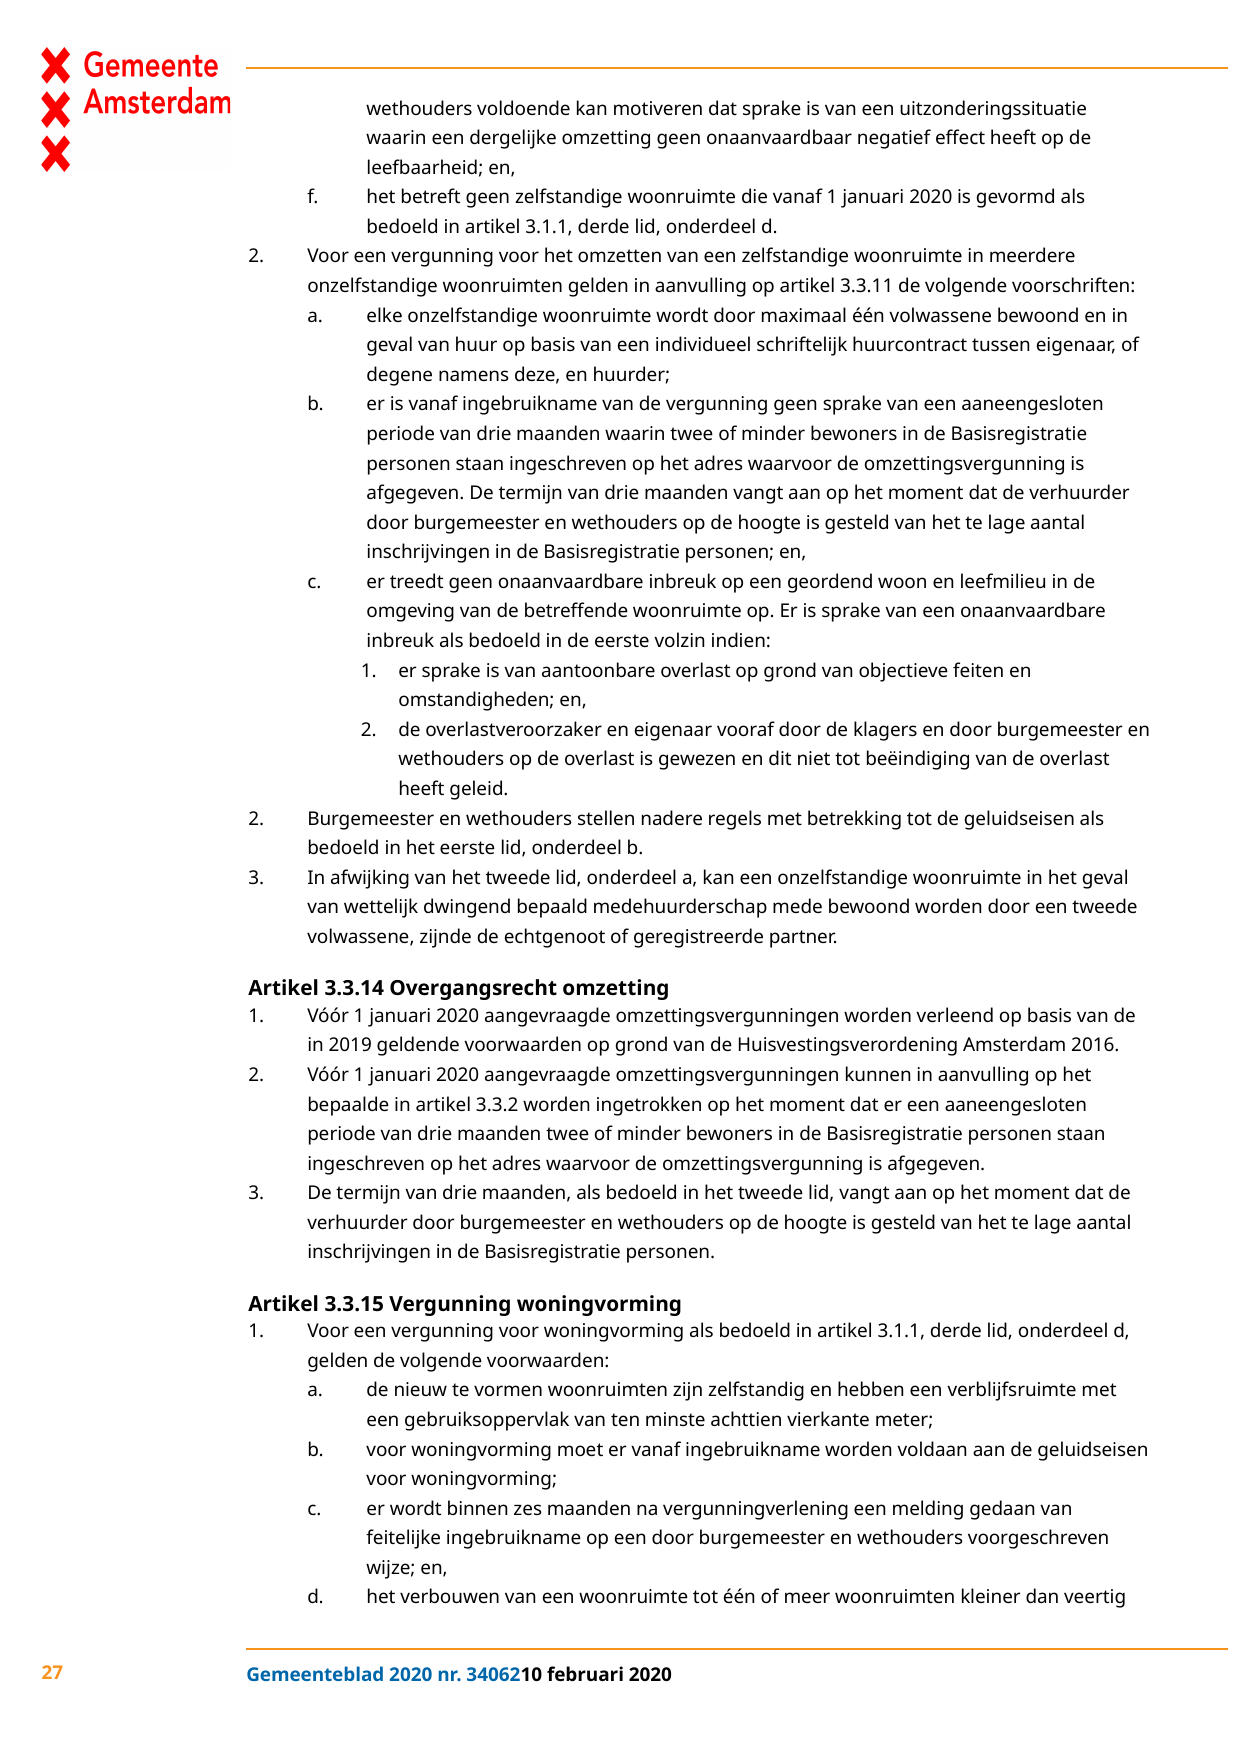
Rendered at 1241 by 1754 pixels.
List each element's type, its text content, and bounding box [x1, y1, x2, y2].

list Voor een vergunning voor het omzetten van een zelfstandige woonruimte in meerdere onzelfstandige woonruimten gelden in aanvulling op artikel 3.3.11 de volgende voorschriften: [248, 243, 1152, 298]
list het verbouwen van een woonruimte tot één of meer woonruimten kleiner dan veertig [307, 1584, 1152, 1609]
list In afwijking van het tweede lid, onderdeel a, kan een onzelfstandige woonruimte in het geval van wettelijk dwingend bepaald medehuurderschap mede bewoond worden door een tweede volwassene, zijnde de echtgenoot of geregistreerde partner. [248, 864, 1152, 949]
list voor woningvorming moet er vanaf ingebruikname worden voldaan aan de geluidseisen voor woningvorming; [307, 1436, 1152, 1491]
list De termijn van drie maanden, als bedoeld in het tweede lid, vangt aan op het moment dat de verhuurder door burgemeester en wethouders op de hoogte is gesteld van het te lage aantal inschrijvingen in de Basisregistratie personen. [248, 1179, 1152, 1264]
text Artikel 3.3.15 Vergunning woningvorming [248, 1289, 1152, 1317]
list de nieuw te vormen woonruimten zijn zelfstandig en hebben een verblijfsruimte met een gebruiksoppervlak van ten minste achttien vierkante meter; [307, 1377, 1152, 1432]
list Voor een vergunning voor woningvorming als bedoeld in artikel 3.1.1, derde lid, onderdeel d, gelden de volgende voorwaarden: [248, 1317, 1152, 1373]
list het betreft geen zelfstandige woonruimte die vanaf 1 januari 2020 is gevormd als bedoeld in artikel 3.1.1, derde lid, onderdeel d. [307, 183, 1152, 239]
list Burgemeester en wethouders stellen nadere regels met betrekking tot de geluidseisen als bedoeld in het eerste lid, onderdeel b. [248, 805, 1152, 860]
list er is vanaf ingebruikname van de vergunning geen sprake van een aaneengesloten periode van drie maanden waarin twee of minder bewoners in de Basisregistratie personen staan ingeschreven op het adres waarvoor de omzettingsvergunning is afgegeven. De termijn van drie maanden vangt aan op het moment dat de verhuurder door burgemeester en wethouders op de hoogte is gesteld van het te lage aantal inschrijvingen in de Basisregistratie personen; en, [307, 391, 1152, 564]
list er sprake is van aantoonbare overlast op grond van objectieve feiten en omstandigheden; en, [361, 657, 1152, 712]
list wethouders voldoende kan motiveren dat sprake is van een uitzonderingssituatie waarin een dergelijke omzetting geen onaanvaardbaar negatief effect heeft op de leefbaarheid; en, [307, 95, 1152, 180]
list Vóór 1 januari 2020 aangevraagde omzettingsvergunningen worden verleend op basis van de in 2019 geldende voorwaarden op grond van de Huisvestingsverordening Amsterdam 2016. [248, 1002, 1152, 1057]
list de overlastveroorzaker en eigenaar vooraf door de klagers en door burgemeester en wethouders op de overlast is gewezen en dit niet tot beëindiging van de overlast heeft geleid. [361, 716, 1152, 801]
picture [41, 47, 231, 172]
list Vóór 1 januari 2020 aangevraagde omzettingsvergunningen kunnen in aanvulling op het bepaalde in artikel 3.3.2 worden ingetrokken op het moment dat er een aaneengesloten periode van drie maanden twee of minder bewoners in de Basisregistratie personen staan ingeschreven op het adres waarvoor de omzettingsvergunning is afgegeven. [248, 1061, 1152, 1176]
text Artikel 3.3.14 Overgangsrecht omzetting [248, 973, 1152, 1002]
list er wordt binnen zes maanden na vergunningverlening een melding gedaan van feitelijke ingebruikname op een door burgemeester en wethouders voorgeschreven wijze; en, [307, 1495, 1152, 1580]
list elke onzelfstandige woonruimte wordt door maximaal één volwassene bewoond en in geval van huur op basis van een individueel schriftelijk huurcontract tussen eigenaar, of degene namens deze, en huurder; [307, 302, 1152, 387]
list er treedt geen onaanvaardbare inbreuk op een geordend woon en leefmilieu in de omgeving van de betreffende woonruimte op. Er is sprake van een onaanvaardbare inbreuk als bedoeld in de eerste volzin indien: [307, 568, 1152, 653]
